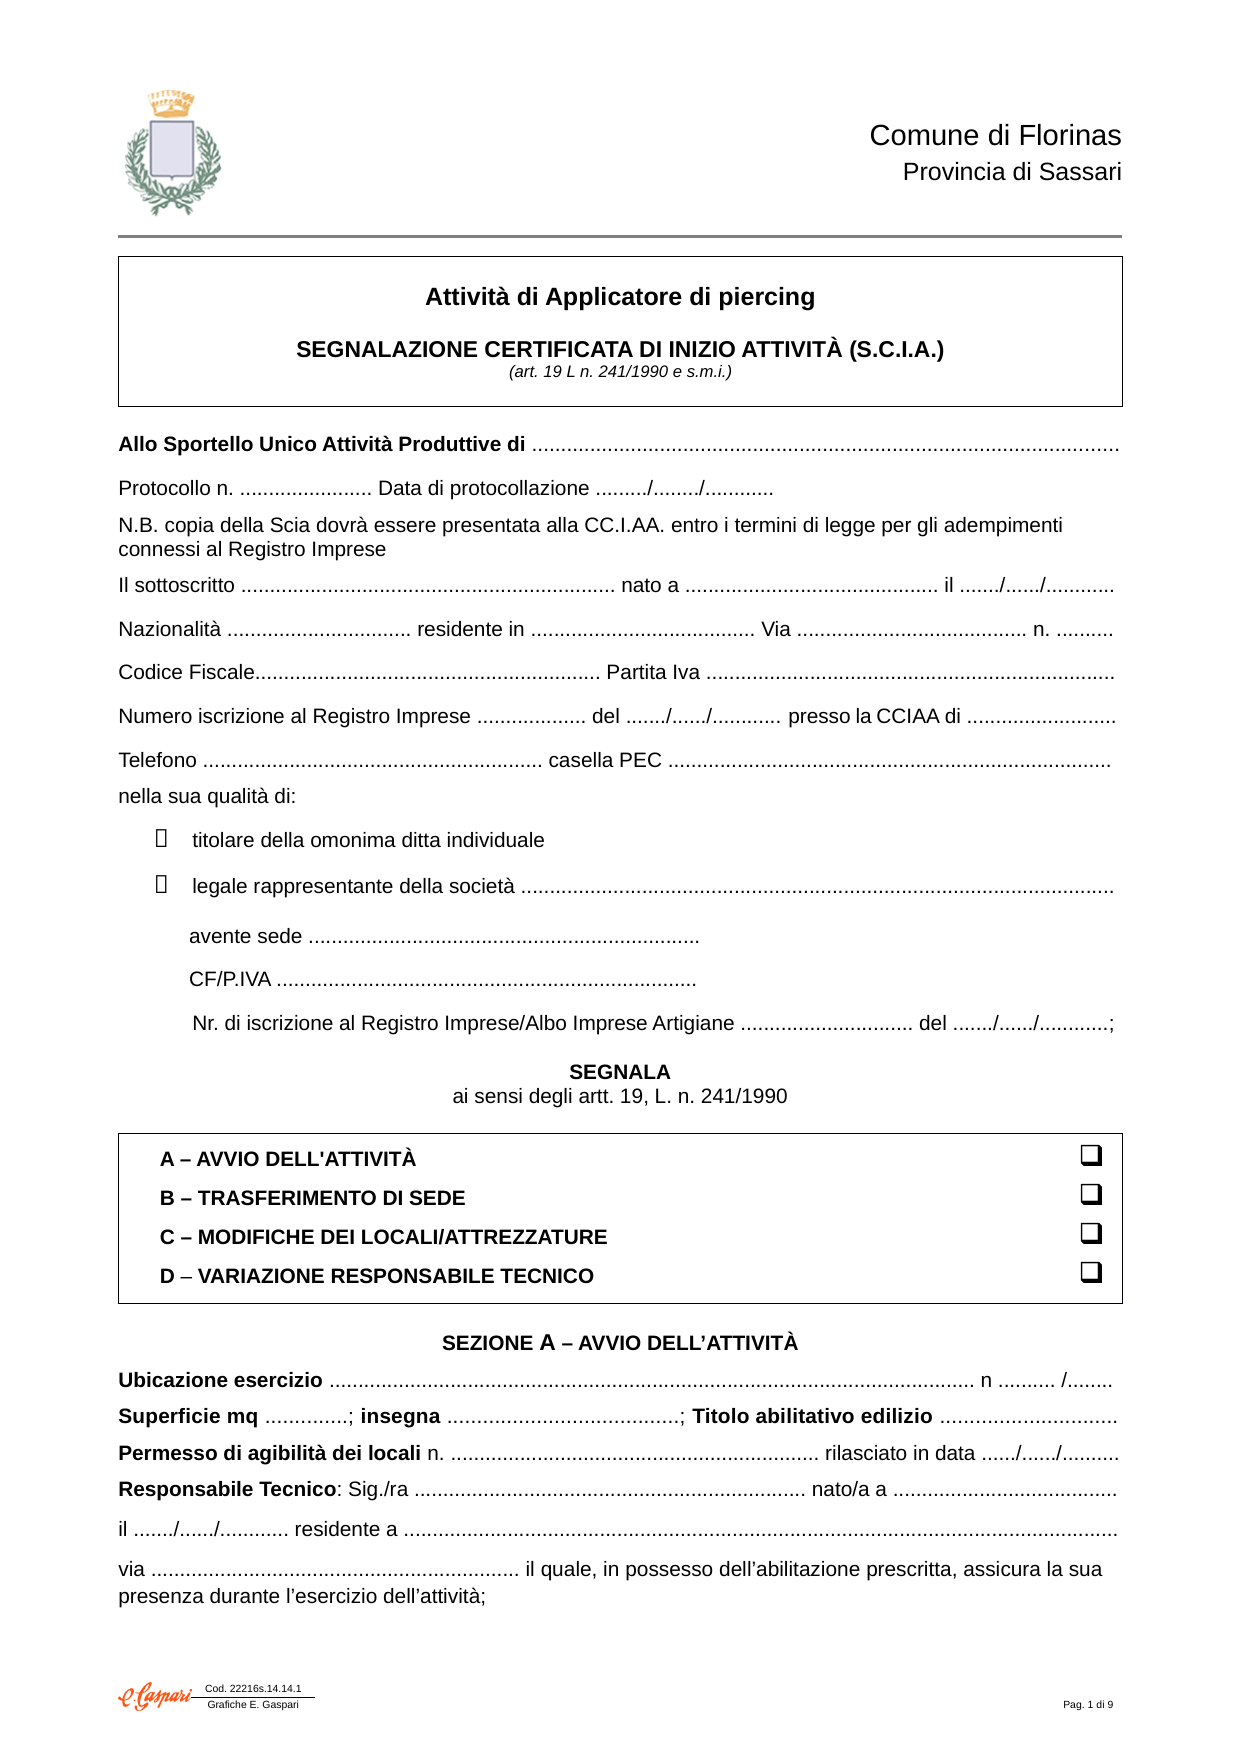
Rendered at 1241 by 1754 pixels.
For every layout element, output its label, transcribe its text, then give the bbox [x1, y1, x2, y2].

text Nazionalità ................................ residente in ....................................... Via ........................................ n. .......... [118, 616, 1122, 640]
picture [122, 152, 224, 157]
text Il sottoscritto ................................................................. nato a ............................................ il ......./....../............ [118, 573, 1122, 597]
text  legale rappresentante della società ....................................................................................................... [153, 867, 1122, 901]
text Provincia di Sassari [118, 157, 1122, 185]
text Protocollo n. ....................... Data di protocollazione ........./......../............ [118, 476, 1122, 500]
text SEZIONE A – AVVIO DELL’ATTIVITà [118, 1329, 1122, 1355]
text Comune di Florinas [118, 118, 1122, 152]
text ai sensi degli artt. 19, L. n. 241/1990 [118, 1084, 1122, 1108]
table_header Attività di Applicatore di piercing SEGNALAZIONE CERTIFICATA DI INIZIO ATTIVITÀ (S.C.I.A.) (art. 19 L n. 241/1990 e s.m.i.) [119, 257, 1122, 406]
text Ubicazione esercizio ................................................................................................................ n .......... /........ [118, 1367, 1122, 1391]
text Numero iscrizione al Registro Imprese ................... del ......./....../............ presso la CCIAA di .......................... [118, 704, 1122, 728]
text CF/P.IVA ......................................................................... [189, 967, 1122, 991]
text nella sua qualità di: [118, 784, 1122, 808]
text Codice Fiscale............................................................ Partita Iva ....................................................................... [118, 660, 1122, 684]
table_header A – AVVIO DELL'ATTIVITÀ  B – TRASFERIMENTO DI SEDE  C – MODIFICHE DEI LOCALI/ATTREZZATURE  D – VARIAZIONE RESPONSABILE TECNICO  [119, 1134, 1122, 1303]
picture [122, 185, 224, 219]
text  titolare della omonima ditta individuale [153, 820, 1122, 854]
picture [122, 87, 224, 118]
text Superficie mq ..............; insegna .......................................; Titolo abilitativo edilizio .............................. [118, 1404, 1122, 1428]
text SEGNALA [118, 1060, 1122, 1084]
text Permesso di agibilità dei locali n. ................................................................ rilasciato in data ....../....../.......... [118, 1440, 1122, 1464]
text avente sede .................................................................... [189, 924, 1122, 948]
text Allo Sportello Unico Attività Produttive di [118, 432, 1122, 456]
text N.B. copia della Scia dovrà essere presentata alla CC.I.AA. entro i termini di legge per gli adempimenti connessi al Registro Imprese [118, 512, 1122, 560]
picture [118, 1682, 192, 1711]
text Nr. di iscrizione al Registro Imprese/Albo Imprese Artigiane .............................. del ......./....../............; [192, 1011, 1122, 1035]
text via ................................................................ il quale, in possesso dell’abilitazione prescritta, assicura la sua presenza durante l’esercizio dell’attività; [118, 1557, 1104, 1608]
text il ......./....../............ residente a ............................................................................................................................ [118, 1517, 1122, 1541]
text Telefono ........................................................... casella PEC ............................................................................. [118, 747, 1122, 771]
text Responsabile Tecnico: Sig./ra .................................................................... nato/a a ....................................... [118, 1477, 1122, 1501]
